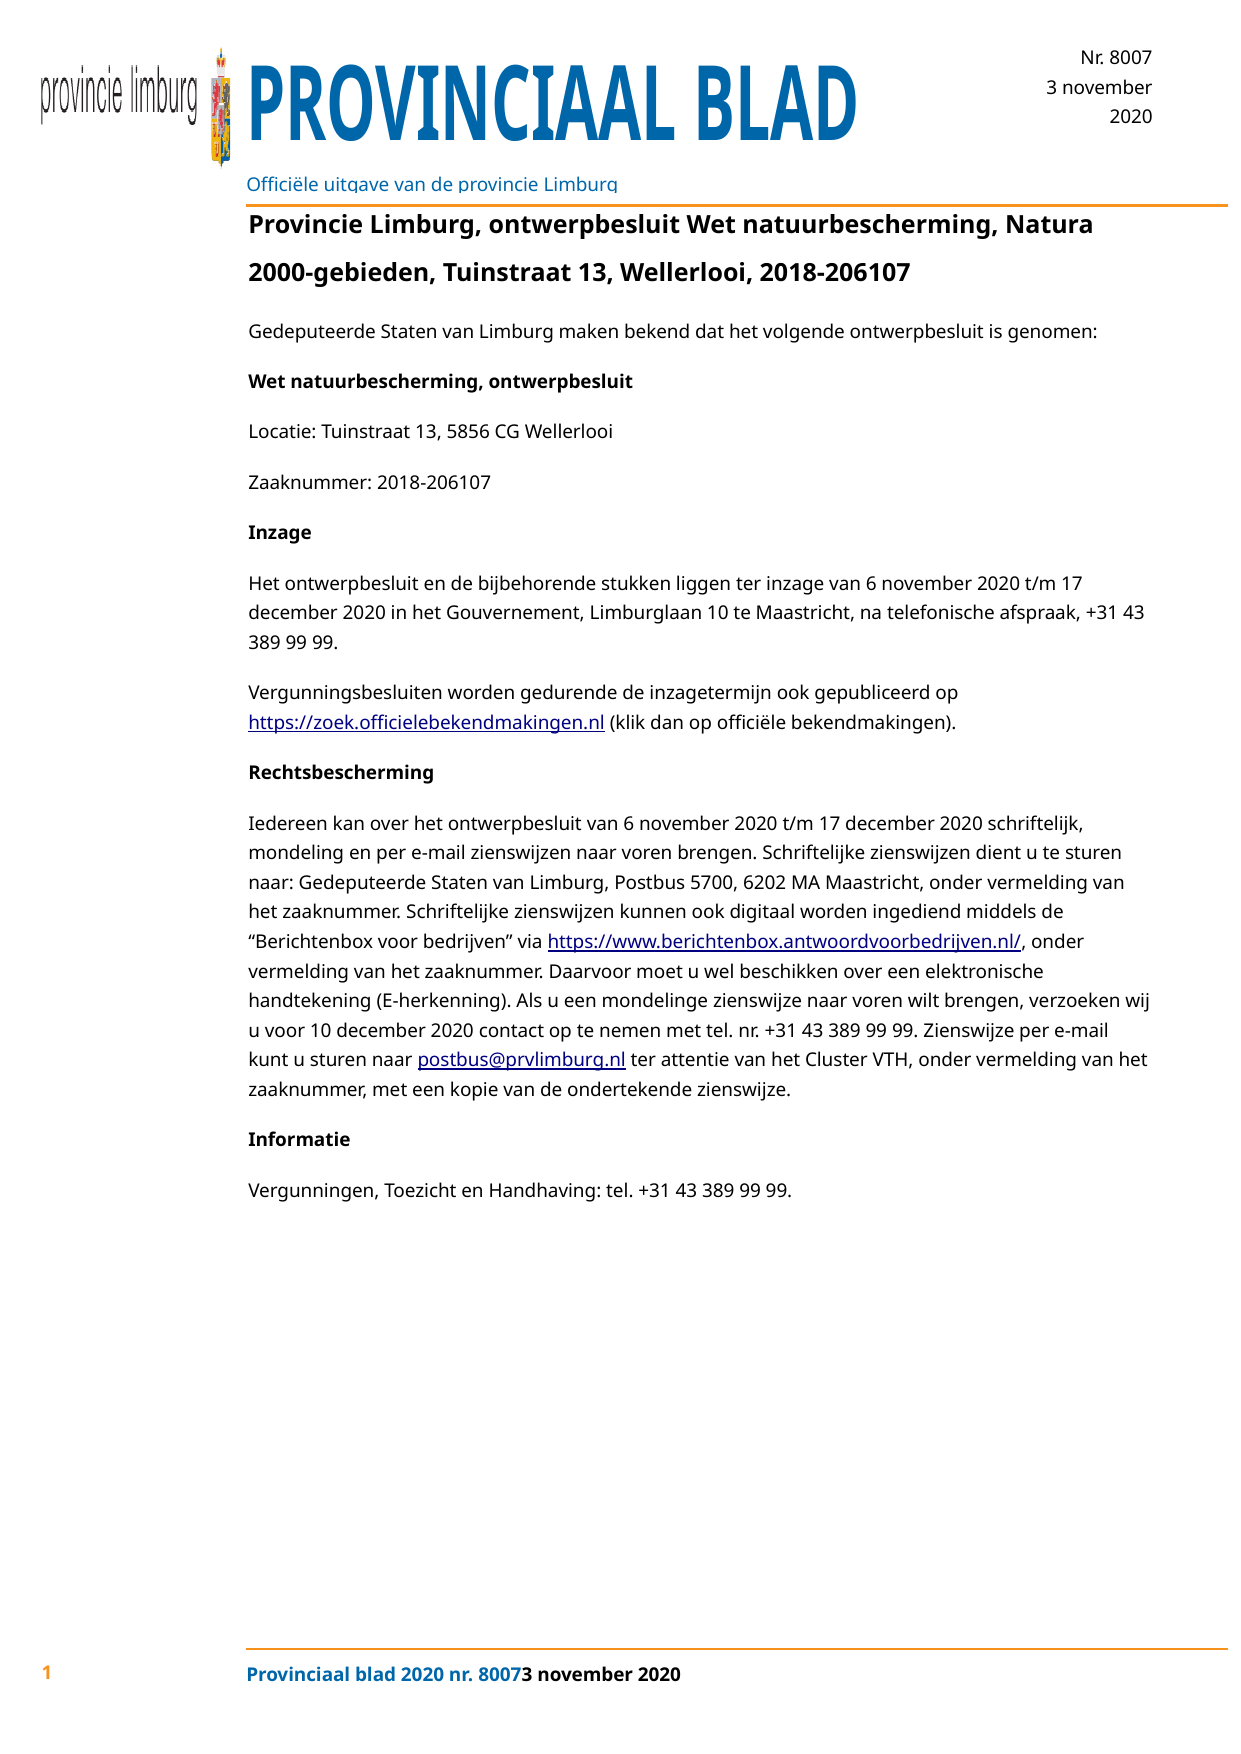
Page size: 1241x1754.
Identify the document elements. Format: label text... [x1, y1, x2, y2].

text Vergunningsbesluiten worden gedurende de inzagetermijn ook gepubliceerd op https://zoek.officielebekendmakingen.nl (klik dan op officiële bekendmakingen). [248, 679, 1152, 735]
text Inzage [248, 519, 1152, 545]
text Provincie Limburg, ontwerpbesluit Wet natuurbescherming, Natura 2000-gebieden, Tuinstraat 13, Wellerlooi, 2018-206107 [248, 207, 1152, 288]
text Rechtsbescherming [248, 759, 1152, 785]
text Wet natuurbescherming, ontwerpbesluit [248, 368, 1152, 394]
text Gedeputeerde Staten van Limburg maken bekend dat het volgende ontwerpbesluit is genomen: [248, 318, 1152, 344]
text Vergunningen, Toezicht en Handhaving: tel. +31 43 389 99 99. [248, 1177, 1152, 1203]
text Zaaknummer: 2018-206107 [248, 469, 1152, 495]
text Informatie [248, 1127, 1152, 1152]
text Iedereen kan over het ontwerpbesluit van 6 november 2020 t/m 17 december 2020 schriftelijk, mondeling en per e-mail zienswijzen naar voren brengen. Schriftelijke zienswijzen dient u te sturen naar: Gedeputeerde Staten van Limburg, Postbus 5700, 6202 MA Maastricht, onder vermelding van het zaaknummer. Schriftelijke zienswijzen kunnen ook digitaal worden ingediend middels de “Berichtenbox voor bedrijven” via https://www.berichtenbox.antwoordvoorbedrijven.nl/, onder vermelding van het zaaknummer. Daarvoor moet u wel beschikken over een elektronische handtekening (E-herkenning). Als u een mondelinge zienswijze naar voren wilt brengen, verzoeken wij u voor 10 december 2020 contact op te nemen met tel. nr. +31 43 389 99 99. Zienswijze per e-mail kunt u sturen naar postbus@prvlimburg.nl ter attentie van het Cluster VTH, onder vermelding van het zaaknummer, met een kopie van de ondertekende zienswijze. [248, 810, 1152, 1102]
text Het ontwerpbesluit en de bijbehorende stukken liggen ter inzage van 6 november 2020 t/m 17 december 2020 in het Gouvernement, Limburglaan 10 te Maastricht, na telefonische afspraak, +31 43 389 99 99. [248, 570, 1152, 655]
text Locatie: Tuinstraat 13, 5856 CG Wellerlooi [248, 419, 1152, 444]
picture [41, 47, 231, 172]
